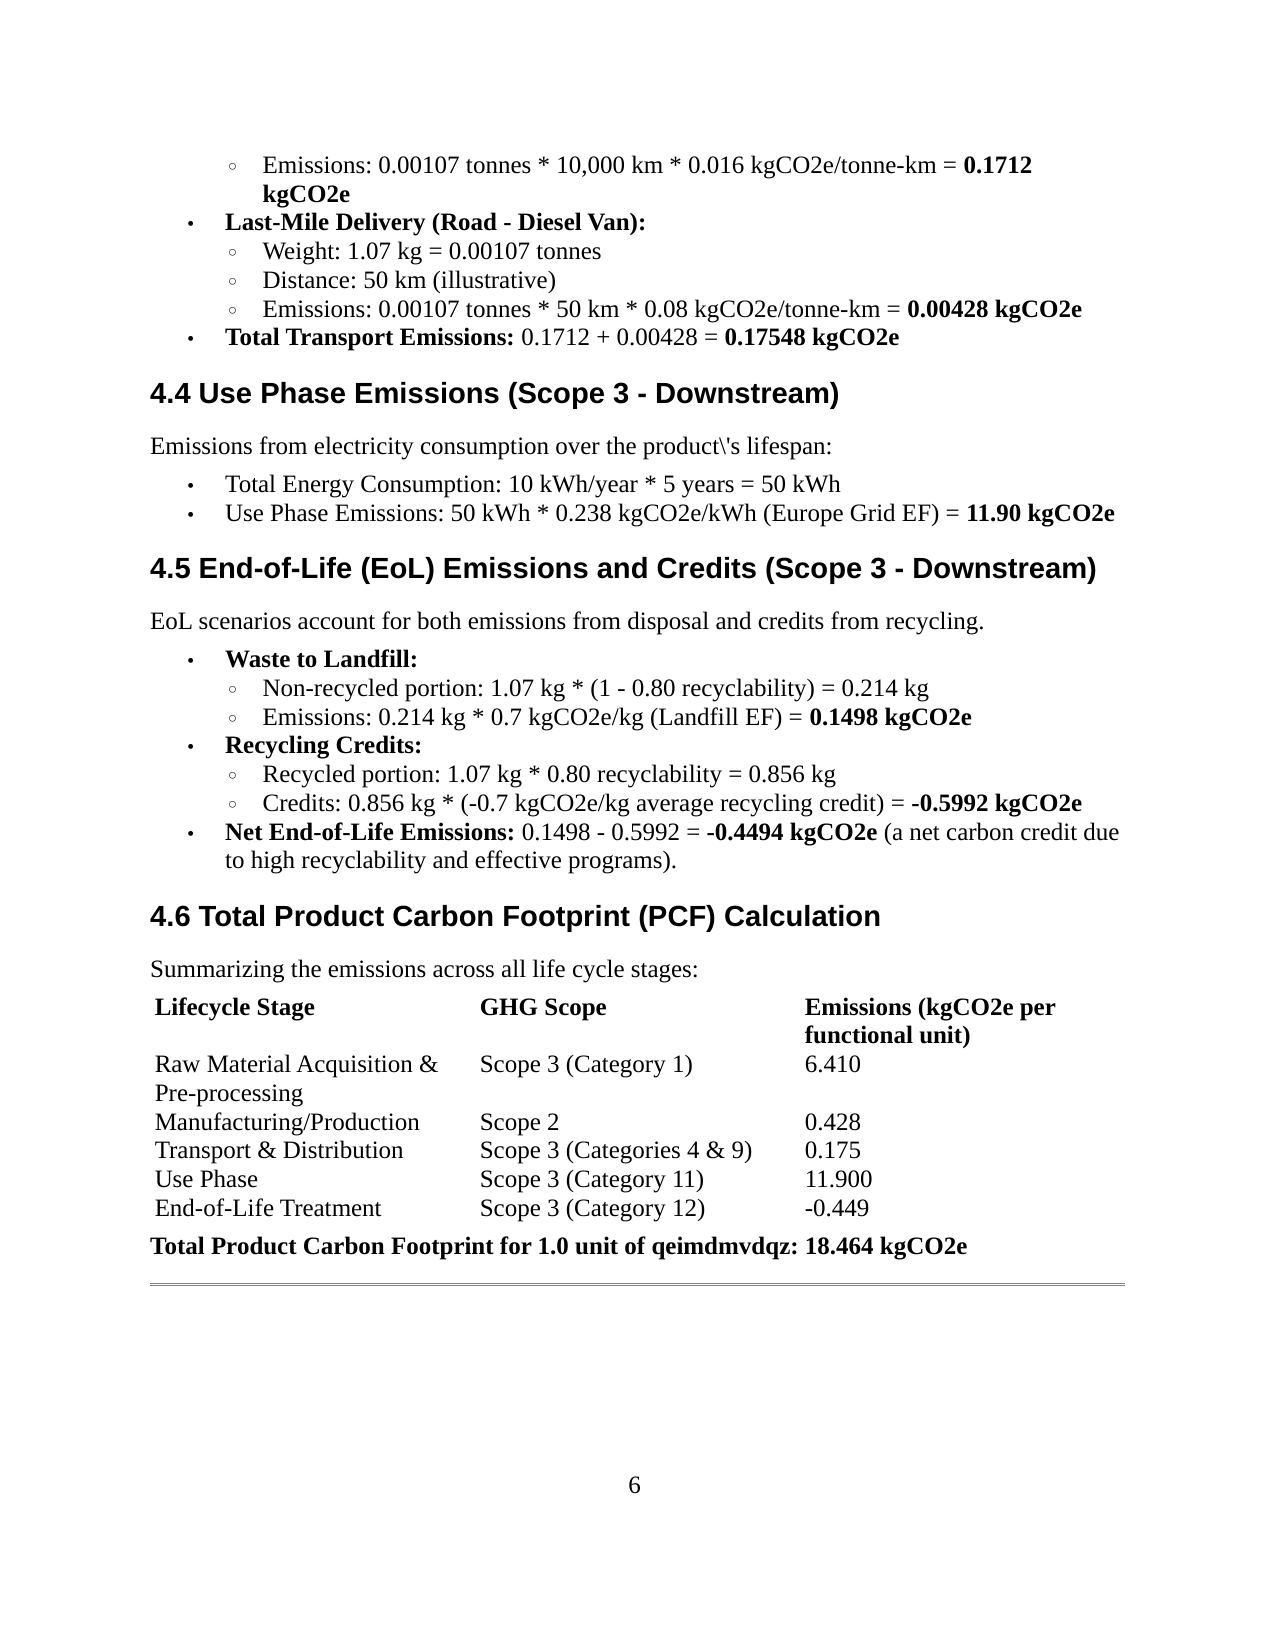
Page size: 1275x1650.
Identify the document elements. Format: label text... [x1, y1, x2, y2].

table_cell 0.175 [800, 1136, 1125, 1164]
table_cell Manufacturing/Production [150, 1107, 475, 1136]
list Last-Mile Delivery (Road - Diesel Van): [187, 207, 1125, 236]
table_cell Scope 3 (Categories 4 & 9) [475, 1136, 800, 1164]
list Waste to Landfill: [187, 644, 1125, 673]
list Total Transport Emissions: 0.1712 + 0.00428 = 0.17548 kgCO2e [187, 322, 1125, 351]
list Emissions: 0.214 kg * 0.7 kgCO2e/kg (Landfill EF) = 0.1498 kgCO2e [225, 702, 1125, 730]
table_cell End-of-Life Treatment [150, 1193, 475, 1222]
list Net End-of-Life Emissions: 0.1498 - 0.5992 = -0.4494 kgCO2e (a net carbon credit due to high recyclability and effective programs). [187, 817, 1125, 874]
subtitle 4.6 Total Product Carbon Footprint (PCF) Calculation [150, 899, 1125, 933]
table_cell Raw Material Acquisition & Pre-processing [150, 1049, 475, 1107]
text Emissions from electricity consumption over the product\'s lifespan: [150, 431, 1125, 460]
list Recycling Credits: [187, 730, 1125, 759]
table_cell Use Phase [150, 1164, 475, 1193]
table_cell -0.449 [800, 1193, 1125, 1222]
table_cell Scope 2 [475, 1107, 800, 1136]
list Distance: 50 km (illustrative) [225, 265, 1125, 294]
list Use Phase Emissions: 50 kWh * 0.238 kgCO2e/kWh (Europe Grid EF) = 11.90 kgCO2e [187, 498, 1125, 526]
list Credits: 0.856 kg * (-0.7 kgCO2e/kg average recycling credit) = -0.5992 kgCO2e [225, 788, 1125, 817]
table_header GHG Scope [475, 992, 800, 1049]
table_cell 11.900 [800, 1164, 1125, 1193]
subtitle 4.4 Use Phase Emissions (Scope 3 - Downstream) [150, 376, 1125, 410]
list Total Energy Consumption: 10 kWh/year * 5 years = 50 kWh [187, 469, 1125, 498]
table_header Emissions (kgCO2e per functional unit) [800, 992, 1125, 1049]
table_cell 6.410 [800, 1049, 1125, 1107]
text Summarizing the emissions across all life cycle stages: [150, 954, 1125, 983]
list Non-recycled portion: 1.07 kg * (1 - 0.80 recyclability) = 0.214 kg [225, 673, 1125, 702]
table_cell Scope 3 (Category 11) [475, 1164, 800, 1193]
table_cell Transport & Distribution [150, 1136, 475, 1164]
list Weight: 1.07 kg = 0.00107 tonnes [225, 236, 1125, 265]
text Total Product Carbon Footprint for 1.0 unit of qeimdmvdqz: 18.464 kgCO2e [150, 1231, 1125, 1259]
list Recycled portion: 1.07 kg * 0.80 recyclability = 0.856 kg [225, 759, 1125, 788]
list Emissions: 0.00107 tonnes * 50 km * 0.08 kgCO2e/tonne-km = 0.00428 kgCO2e [225, 294, 1125, 322]
table_cell Scope 3 (Category 1) [475, 1049, 800, 1107]
table_cell 0.428 [800, 1107, 1125, 1136]
table_cell Scope 3 (Category 12) [475, 1193, 800, 1222]
text EoL scenarios account for both emissions from disposal and credits from recycling. [150, 606, 1125, 635]
list Emissions: 0.00107 tonnes * 10,000 km * 0.016 kgCO2e/tonne-km = 0.1712 kgCO2e [225, 150, 1125, 207]
table_header Lifecycle Stage [150, 992, 475, 1049]
subtitle 4.5 End-of-Life (EoL) Emissions and Credits (Scope 3 - Downstream) [150, 551, 1125, 585]
